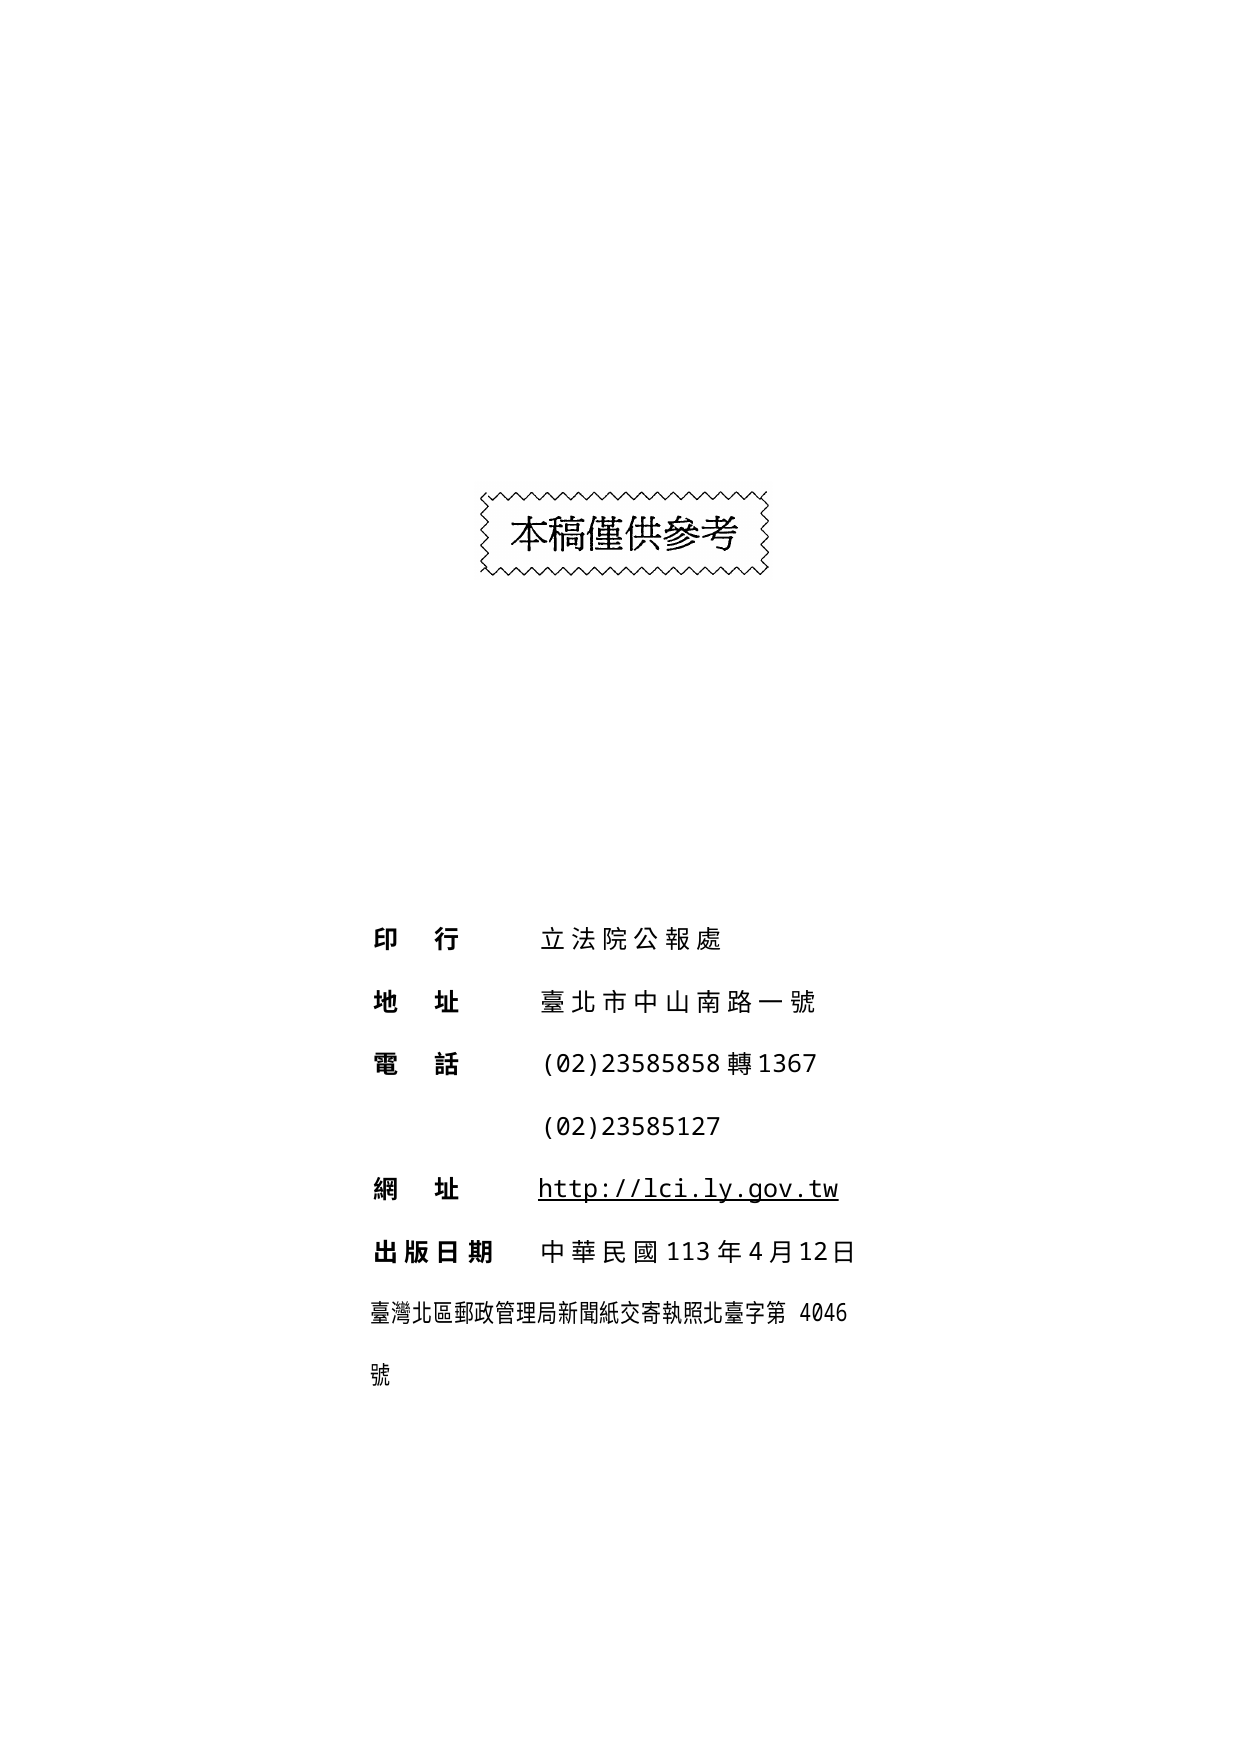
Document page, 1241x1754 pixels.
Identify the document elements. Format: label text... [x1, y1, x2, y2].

table_cell 出版日期 [362, 1219, 534, 1281]
table_cell 臺北市中山南路一號 [534, 969, 878, 1031]
table_cell 地址 [362, 969, 534, 1031]
table_header 立法院公報處 [534, 906, 878, 969]
table_header [468, 406, 773, 594]
table_cell 網址 [362, 1156, 534, 1219]
table_cell (02)23585858轉1367 (02)23585127 [534, 1031, 878, 1156]
table_cell 電話 [362, 1031, 534, 1156]
table_cell 中華民國113年4月12日 [534, 1219, 878, 1281]
table_header 印行 [362, 906, 534, 969]
table_cell http://lci.ly.gov.tw [534, 1156, 878, 1219]
table_cell 臺灣北區郵政管理局新聞紙交寄執照北臺字第4046號 [362, 1281, 878, 1406]
